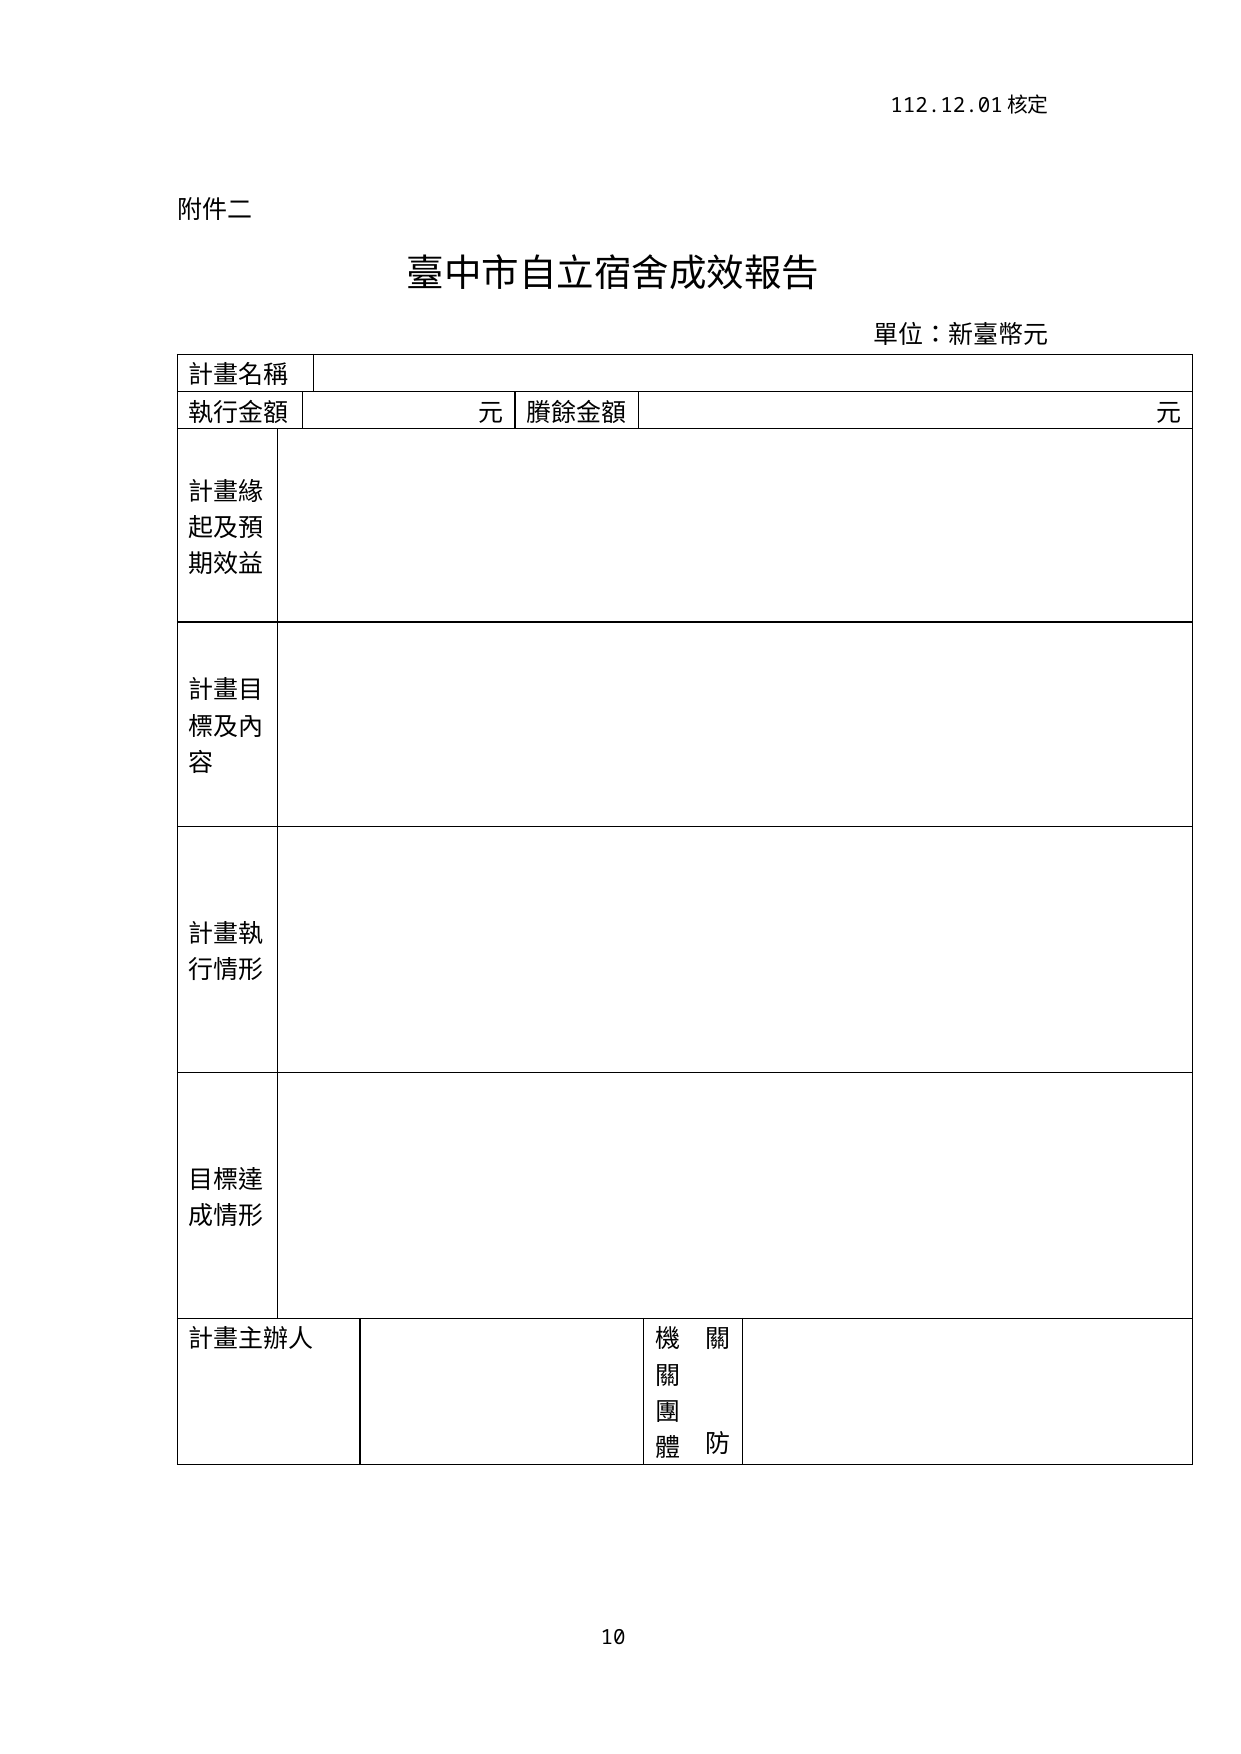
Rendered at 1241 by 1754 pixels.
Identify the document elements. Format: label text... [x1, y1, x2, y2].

table_cell [278, 623, 1192, 826]
table_cell 目標達成情形 [178, 1073, 277, 1318]
table_cell 計畫主辦人 [178, 1319, 359, 1464]
table_cell [278, 1073, 1192, 1318]
table_cell 計畫緣起及預期效益 [178, 429, 277, 621]
table_cell [278, 429, 1192, 621]
text 附件二 [177, 166, 1048, 229]
table_cell 元 [639, 392, 1192, 428]
table_cell 關 防 [694, 1319, 742, 1464]
table_cell [361, 1319, 643, 1464]
table_cell 機關團體 [644, 1319, 693, 1464]
text 臺中市自立宿舍成效報告 [177, 229, 1048, 291]
table_header [314, 355, 1192, 391]
table_cell 計畫目標及內容 [178, 623, 277, 826]
table_cell 賸餘金額 [516, 392, 638, 428]
table_header 計畫名稱 [178, 355, 313, 391]
table_cell [278, 827, 1192, 1072]
table_cell 計畫執行情形 [178, 827, 277, 1072]
table_cell 元 [303, 392, 514, 428]
text 單位：新臺幣元 [177, 291, 1048, 354]
table_cell 執行金額 [178, 392, 302, 428]
table_cell [743, 1319, 1192, 1464]
